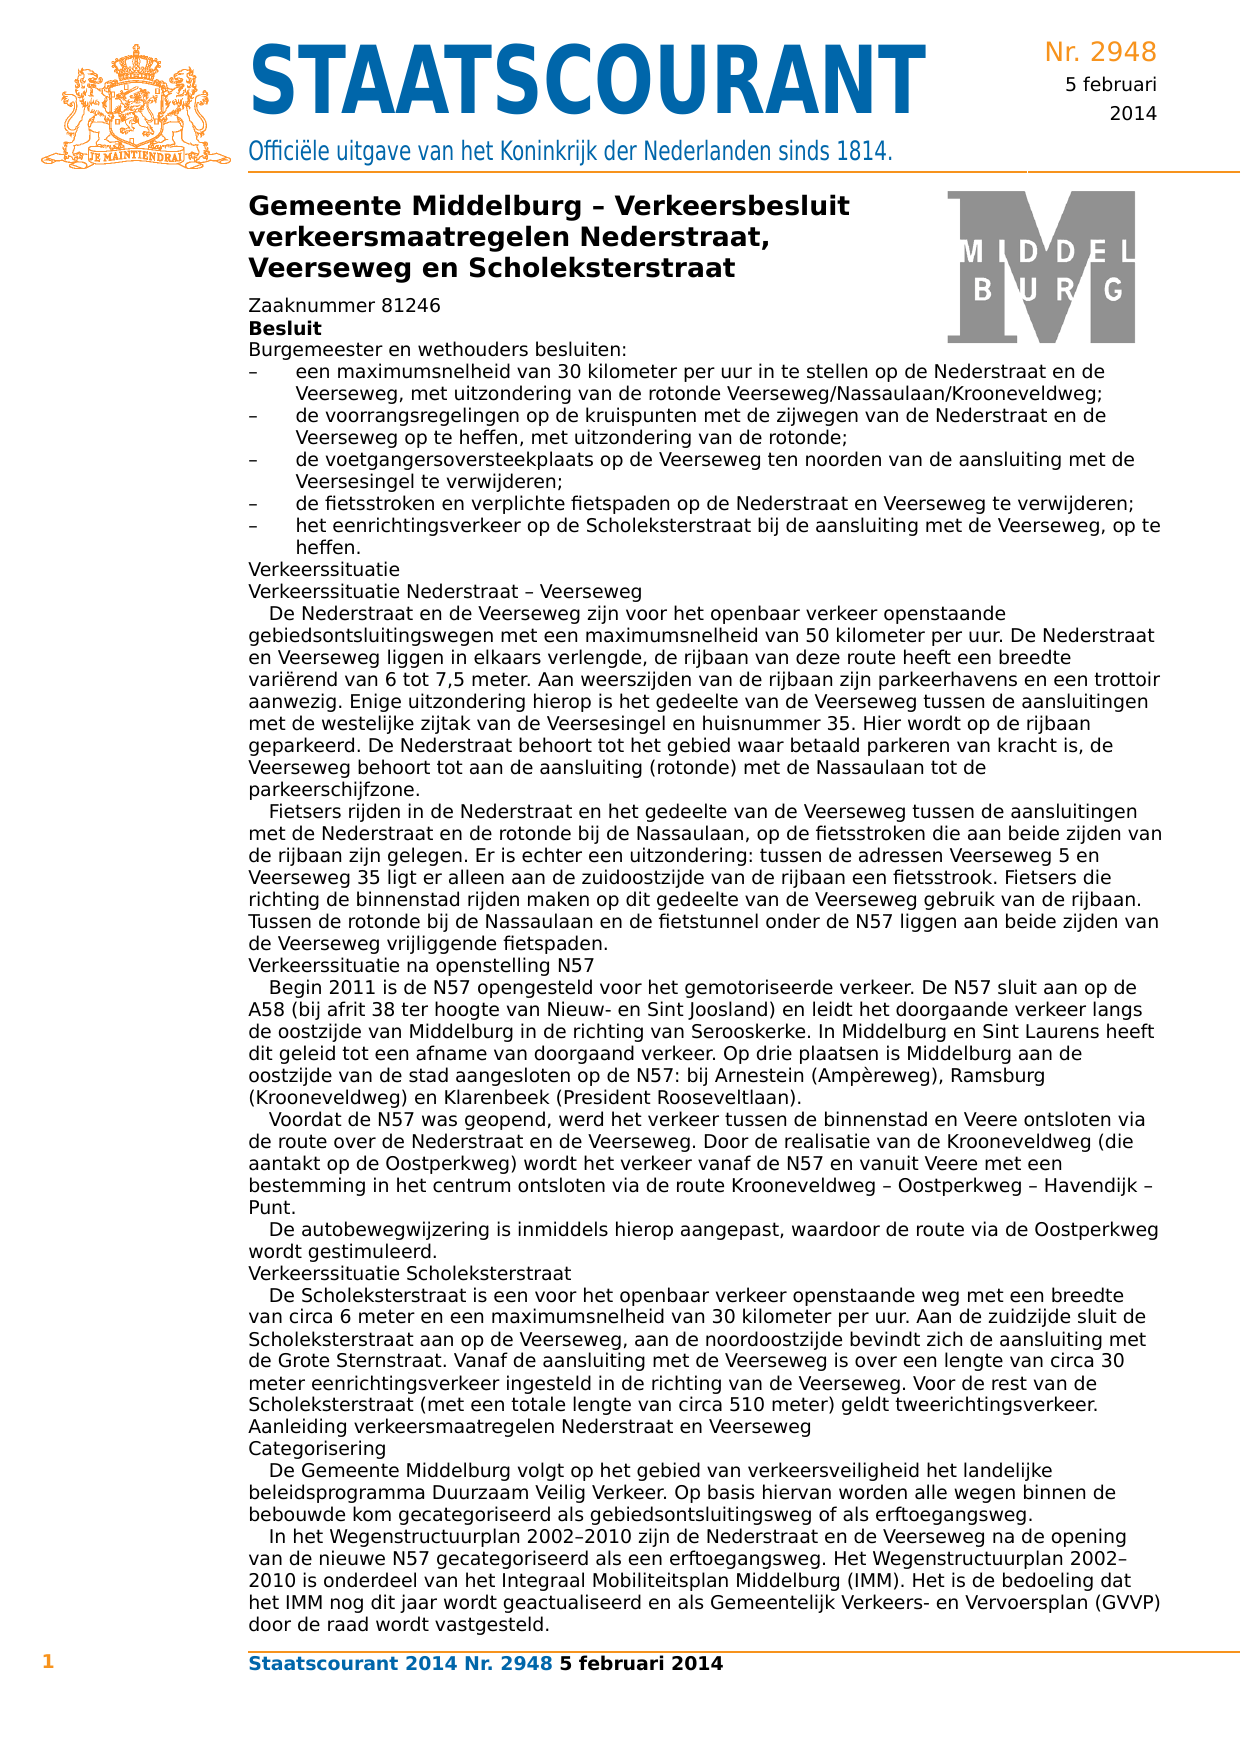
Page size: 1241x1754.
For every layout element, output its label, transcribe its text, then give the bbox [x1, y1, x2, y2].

text De Scholeksterstraat is een voor het openbaar verkeer openstaande weg met een breedte van circa 6 meter en een maximumsnelheid van 30 kilometer per uur. Aan de zuidzijde sluit de Scholeksterstraat aan op de Veerseweg, aan de noordoostzijde bevindt zich de aansluiting met de Grote Sternstraat. Vanaf de aansluiting met de Veerseweg is over een lengte van circa 30 meter eenrichtingsverkeer ingesteld in de richting van de Veerseweg. Voor de rest van de Scholeksterstraat (met een totale lengte van circa 510 meter) geldt tweerichtingsverkeer. [248, 1284, 1163, 1416]
text De autobewegwijzering is inmiddels hierop aangepast, waardoor de route via de Oostperkweg wordt gestimuleerd. [248, 1218, 1163, 1262]
subtitle Verkeerssituatie na openstelling N57 [248, 955, 1163, 977]
text De Gemeente Middelburg volgt op het gebied van verkeersveiligheid het landelijke beleidsprogramma Duurzaam Veilig Verkeer. Op basis hiervan worden alle wegen binnen de bebouwde kom gecategoriseerd als gebiedsontsluitingsweg of als erftoegangsweg. [248, 1460, 1163, 1526]
text De Nederstraat en de Veerseweg zijn voor het openbaar verkeer openstaande gebiedsontsluitingswegen met een maximumsnelheid van 50 kilometer per uur. De Nederstraat en Veerseweg liggen in elkaars verlengde, de rijbaan van deze route heeft een breedte variërend van 6 tot 7,5 meter. Aan weerszijden van de rijbaan zijn parkeerhavens en een trottoir aanwezig. Enige uitzondering hierop is het gedeelte van de Veerseweg tussen de aansluitingen met de westelijke zijtak van de Veersesingel en huisnummer 35. Hier wordt op de rijbaan geparkeerd. De Nederstraat behoort tot het gebied waar betaald parkeren van kracht is, de Veerseweg behoort tot aan de aansluiting (rotonde) met de Nassaulaan tot de parkeerschijfzone. [248, 603, 1163, 801]
text Begin 2011 is de N57 opengesteld voor het gemotoriseerde verkeer. De N57 sluit aan op de A58 (bij afrit 38 ter hoogte van Nieuw- en Sint Joosland) en leidt het doorgaande verkeer langs de oostzijde van Middelburg in de richting van Serooskerke. In Middelburg en Sint Laurens heeft dit geleid tot een afname van doorgaand verkeer. Op drie plaatsen is Middelburg aan de oostzijde van de stad aangesloten op de N57: bij Arnestein (Ampèreweg), Ramsburg (Krooneveldweg) en Klarenbeek (President Rooseveltlaan). [248, 977, 1163, 1109]
list een maximumsnelheid van 30 kilometer per uur in te stellen op de Nederstraat en de Veerseweg, met uitzondering van de rotonde Veerseweg/Nassaulaan/Krooneveldweg; [248, 361, 1163, 405]
list het eenrichtingsverkeer op de Scholeksterstraat bij de aansluiting met de Veerseweg, op te heffen. [248, 515, 1163, 559]
list de voetgangersoversteekplaats op de Veerseweg ten noorden van de aansluiting met de Veersesingel te verwijderen; [248, 449, 1163, 493]
subtitle Verkeerssituatie [248, 559, 1163, 581]
list de voorrangsregelingen op de kruispunten met de zijwegen van de Nederstraat en de Veerseweg op te heffen, met uitzondering van de rotonde; [248, 405, 1163, 449]
text Besluit [248, 317, 927, 339]
text Fietsers rijden in de Nederstraat en het gedeelte van de Veerseweg tussen de aansluitingen met de Nederstraat en de rotonde bij de Nassaulaan, op de fietsstroken die aan beide zijden van de rijbaan zijn gelegen. Er is echter een uitzondering: tussen de adressen Veerseweg 5 en Veerseweg 35 ligt er alleen aan de zuidoostzijde van de rijbaan een fietsstrook. Fietsers die richting de binnenstad rijden maken op dit gedeelte van de Veerseweg gebruik van de rijbaan. Tussen de rotonde bij de Nassaulaan en de fietstunnel onder de N57 liggen aan beide zijden van de Veerseweg vrijliggende fietspaden. [248, 801, 1163, 955]
text Burgemeester en wethouders besluiten: [248, 339, 1163, 361]
list de fietsstroken en verplichte fietspaden op de Nederstraat en Veerseweg te verwijderen; [248, 493, 1163, 515]
subtitle Gemeente Middelburg – Verkeersbesluit verkeersmaatregelen Nederstraat, Veerseweg en Scholeksterstraat [248, 191, 927, 284]
text Voordat de N57 was geopend, werd het verkeer tussen de binnenstad en Veere ontsloten via de route over de Nederstraat en de Veerseweg. Door de realisatie van de Krooneveldweg (die aantakt op de Oostperkweg) wordt het verkeer vanaf de N57 en vanuit Veere met een bestemming in het centrum ontsloten via de route Krooneveldweg – Oostperkweg – Havendijk – Punt. [248, 1109, 1163, 1218]
subtitle Categorisering [248, 1438, 1163, 1460]
subtitle Verkeerssituatie Scholeksterstraat [248, 1262, 1163, 1284]
picture [41, 44, 231, 169]
picture [927, 190, 1164, 344]
text In het Wegenstructuurplan 2002–2010 zijn de Nederstraat en de Veerseweg na de opening van de nieuwe N57 gecategoriseerd als een erftoegangsweg. Het Wegenstructuurplan 2002–2010 is onderdeel van het Integraal Mobiliteitsplan Middelburg (IMM). Het is de bedoeling dat het IMM nog dit jaar wordt geactualiseerd en als Gemeentelijk Verkeers- en Vervoersplan (GVVP) door de raad wordt vastgesteld. [248, 1526, 1163, 1636]
subtitle Verkeerssituatie Nederstraat – Veerseweg [248, 581, 1163, 603]
subtitle Aanleiding verkeersmaatregelen Nederstraat en Veerseweg [248, 1416, 1163, 1438]
text Zaaknummer 81246 [248, 295, 927, 317]
